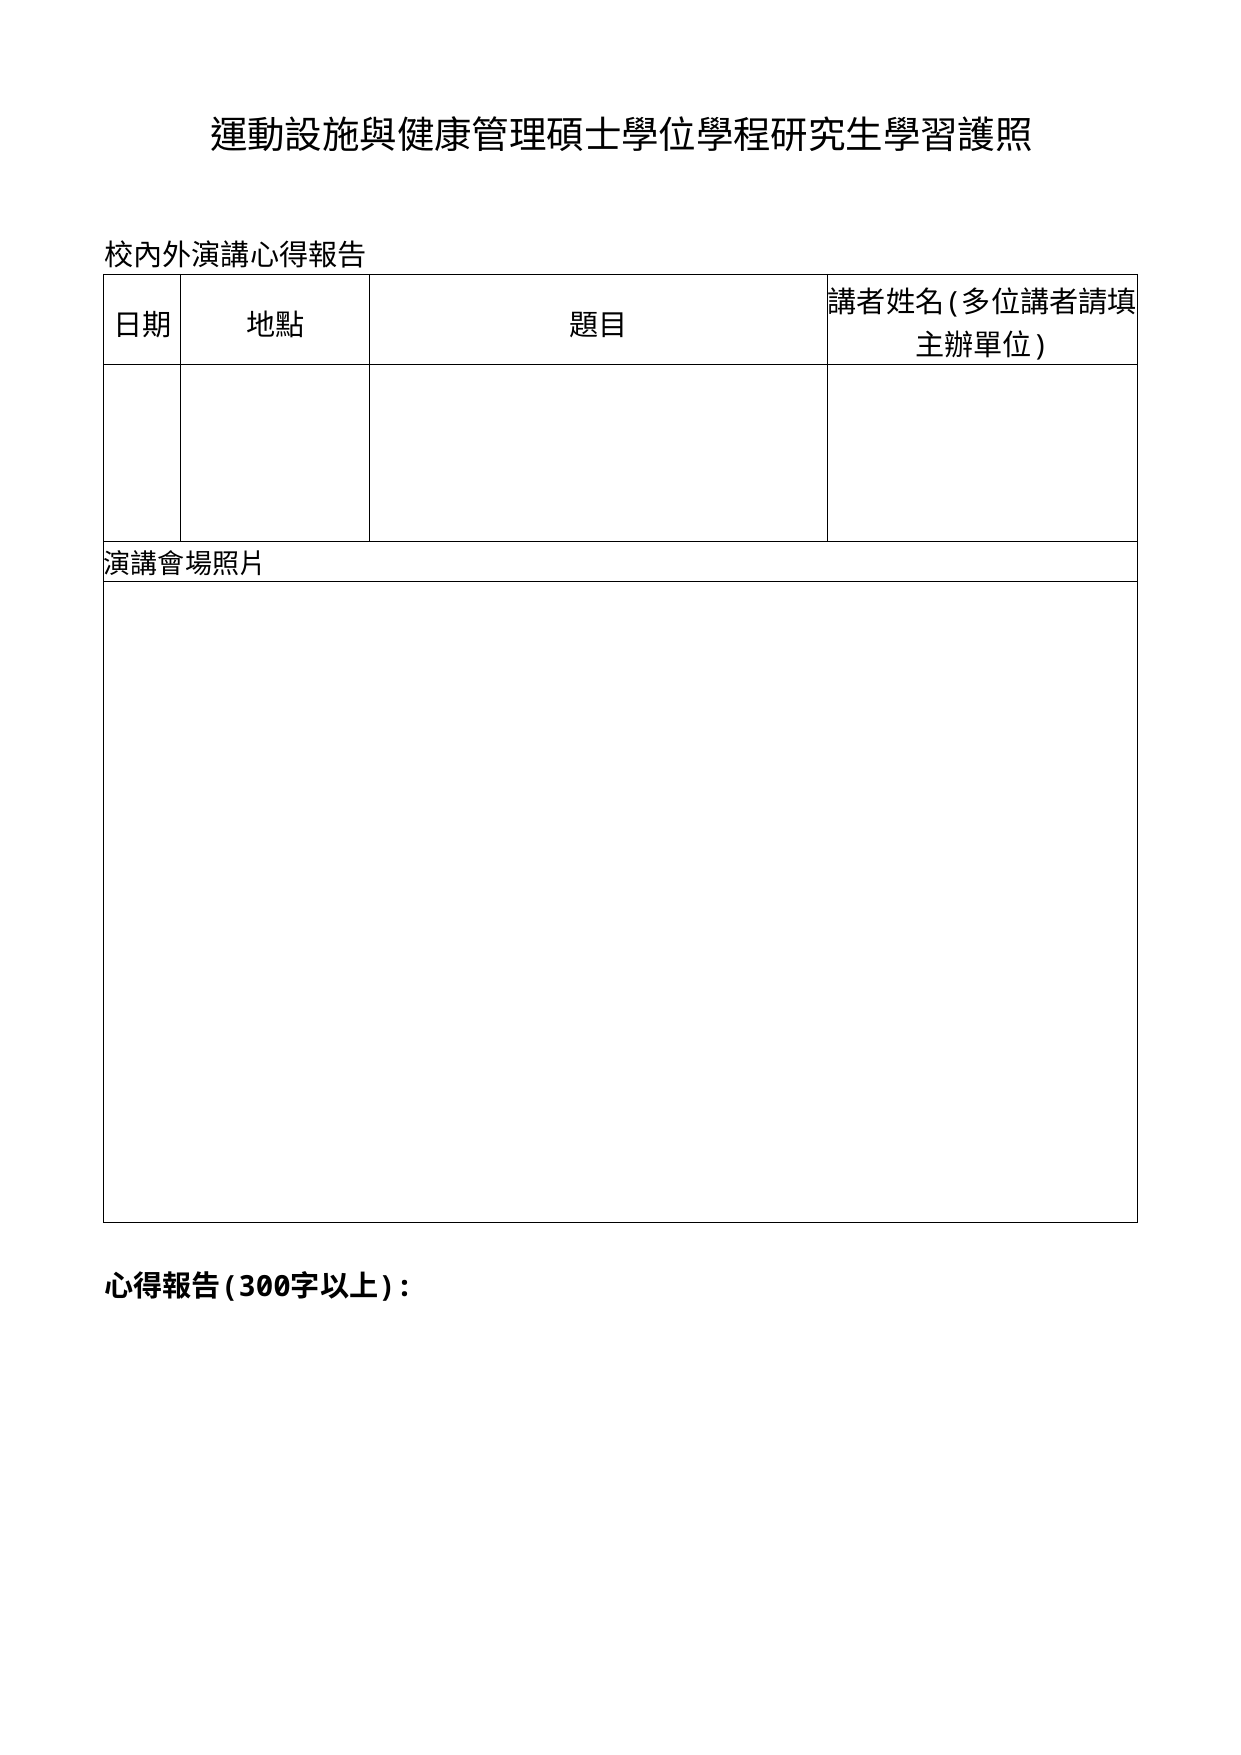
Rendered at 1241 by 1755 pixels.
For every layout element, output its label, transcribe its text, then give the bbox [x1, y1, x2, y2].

table_header 講者姓名(多位講者請填主辦單位) [828, 275, 1137, 364]
table_header 日期 [104, 275, 180, 364]
table_cell 演講會場照片 [104, 542, 1137, 581]
text 校內外演講心得報告 [104, 232, 1137, 274]
text 心得報告(300字以上): [104, 1262, 1137, 1305]
table_header 題目 [370, 275, 827, 364]
table_cell [104, 582, 1137, 1222]
table_cell [828, 365, 1137, 541]
table_cell [370, 365, 827, 541]
table_cell [104, 365, 180, 541]
table_cell [181, 365, 369, 541]
table_header 地點 [181, 275, 369, 364]
